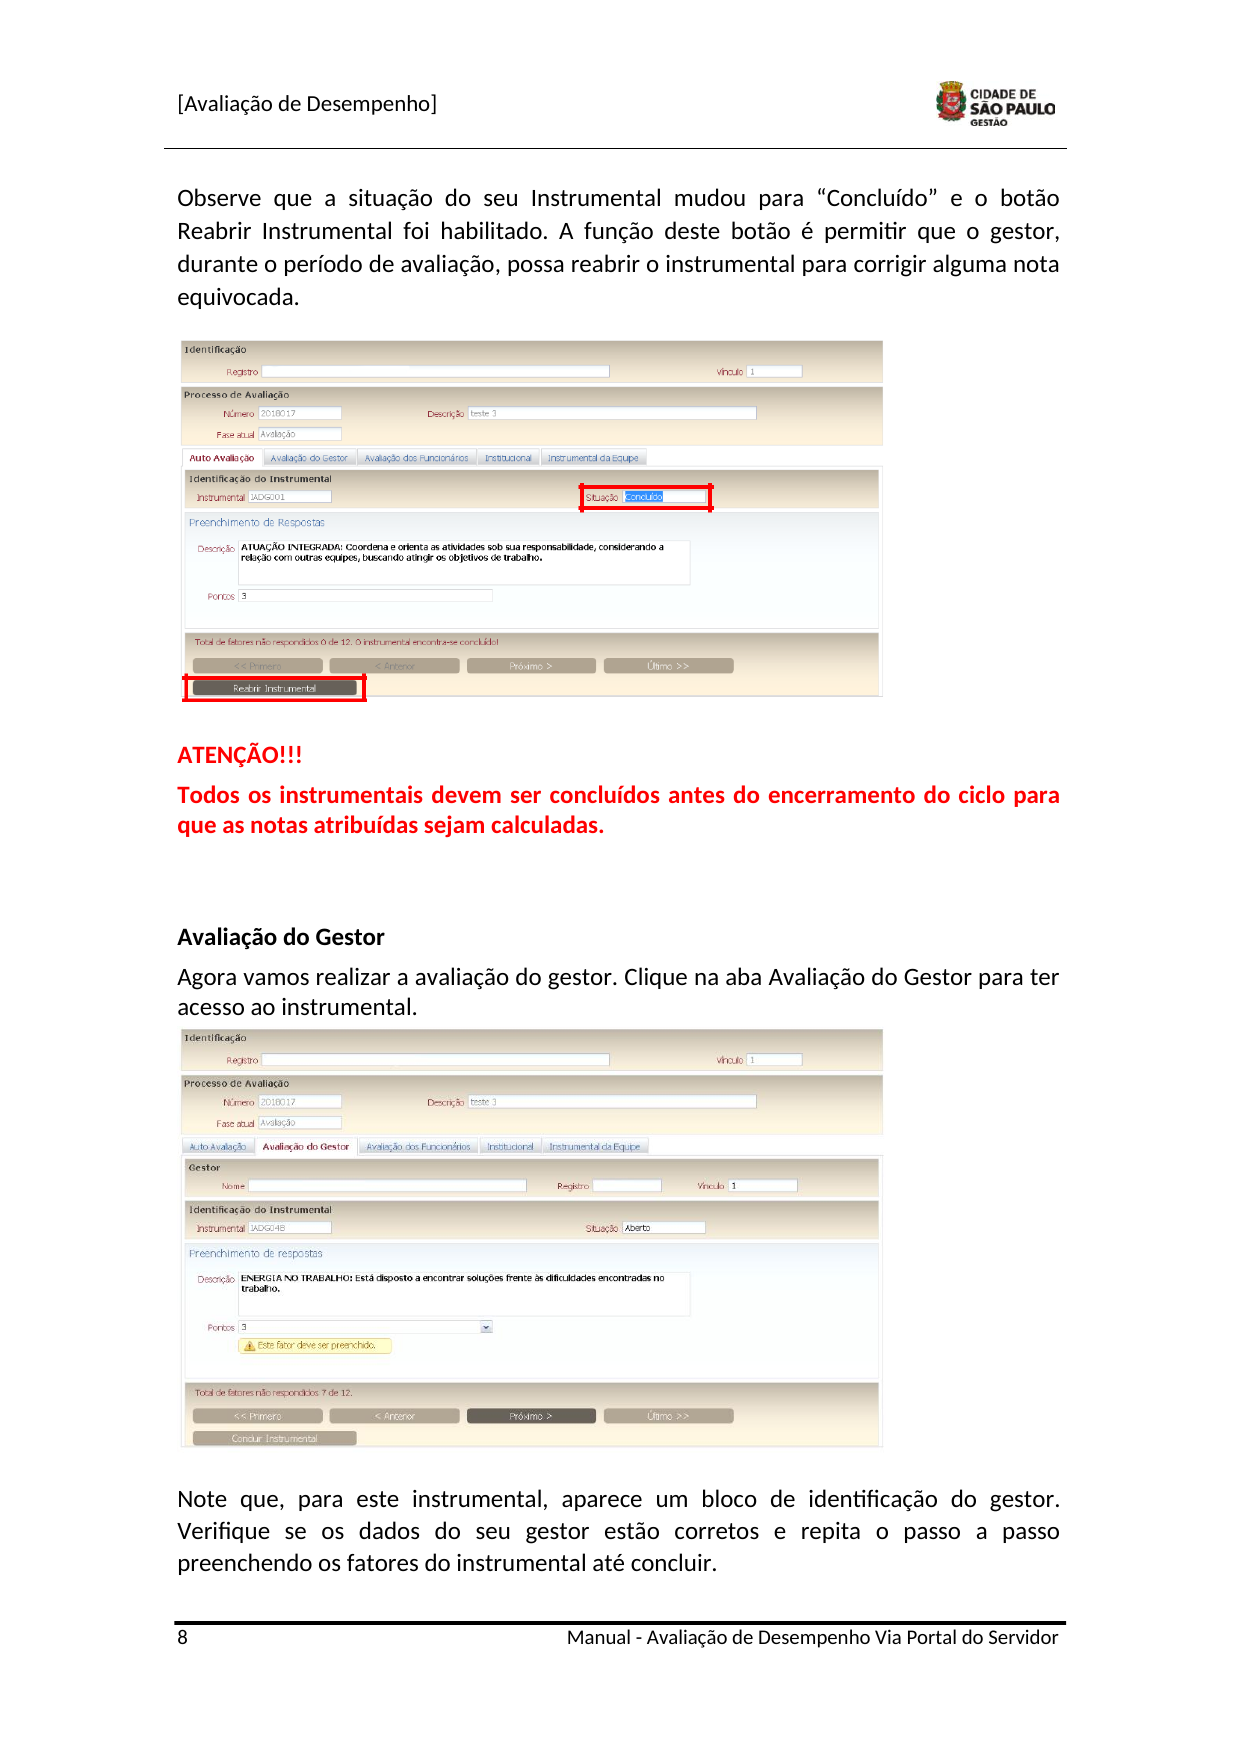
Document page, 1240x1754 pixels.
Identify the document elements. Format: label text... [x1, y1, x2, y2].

text Agora vamos realizar a avaliação do gestor. Clique na aba Avaliação do Gestor para ter acesso ao instrumental. [177, 962, 1062, 1022]
text ATENÇÃO!!! [177, 739, 1089, 770]
text [Avaliação de Desempenho] [177, 89, 936, 117]
text Observe que a situação do seu Instrumental mudou para “Concluído” e o botão Reabrir Instrumental foi habilitado. A função deste botão é permitir que o gestor, durante o período de avaliação, possa reabrir o instrumental para corrigir alguma nota equivocada. [177, 182, 1062, 312]
text 8 Manual - Avaliação de Desempenho Via Portal do Servidor [177, 1624, 1089, 1650]
text Avaliação do Gestor [177, 921, 1089, 952]
text Todos os instrumentais devem ser concluídos antes do encerramento do ciclo para que as notas atribuídas sejam calculadas. [177, 780, 1062, 840]
text Note que, para este instrumental, aparece um bloco de identificação do gestor. Verifique se os dados do seu gestor estão corretos e repita o passo a passo preenchendo os fatores do instrumental até concluir. [177, 1483, 1062, 1578]
text [1055, 89, 1089, 117]
